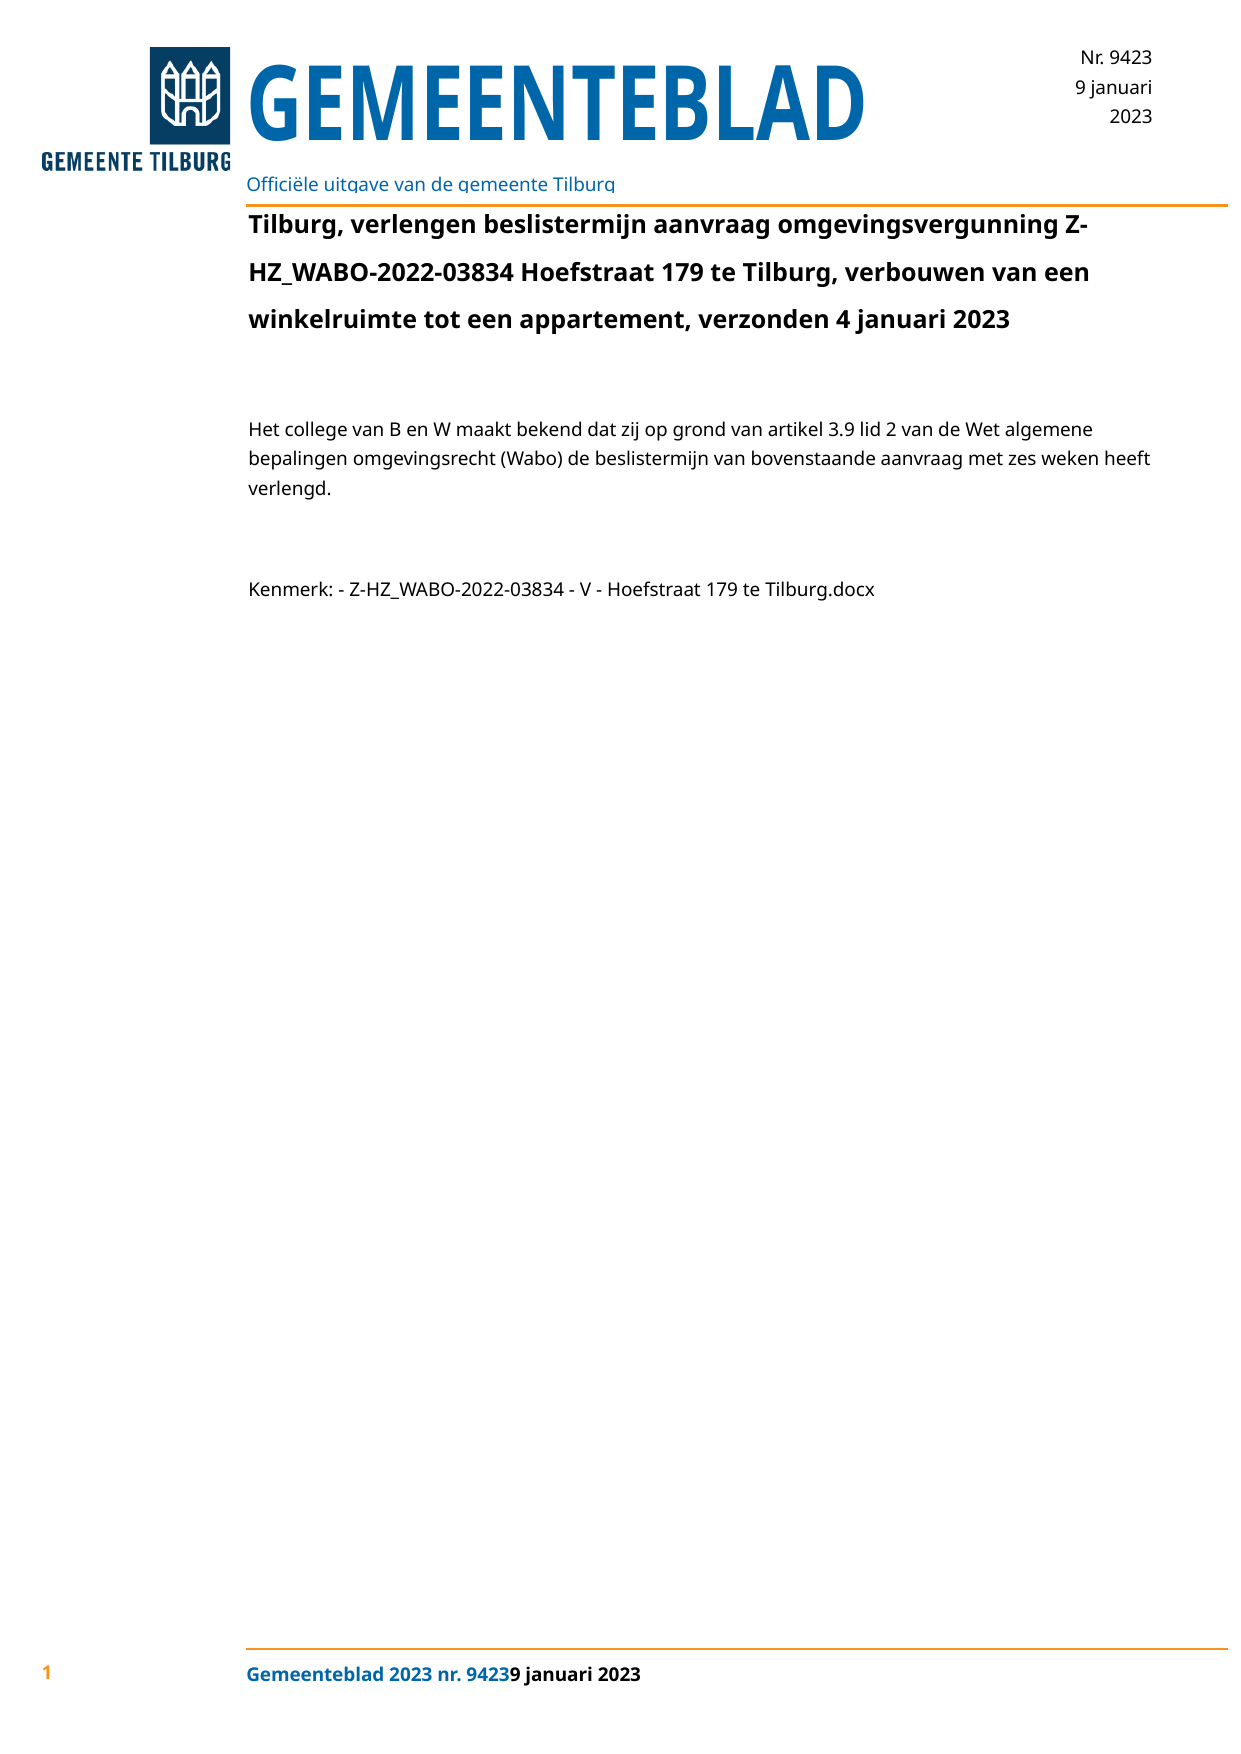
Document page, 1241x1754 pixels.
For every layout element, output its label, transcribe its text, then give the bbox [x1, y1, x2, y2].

text Tilburg, verlengen beslistermijn aanvraag omgevingsvergunning Z-HZ_WABO-2022-03834 Hoefstraat 179 te Tilburg, verbouwen van een winkelruimte tot een appartement, verzonden 4 januari 2023 [248, 207, 1152, 336]
text Kenmerk: - Z-HZ_WABO-2022-03834 - V - Hoefstraat 179 te Tilburg.docx [248, 576, 1152, 602]
picture [41, 47, 231, 172]
text Het college van B en W maakt bekend dat zij op grond van artikel 3.9 lid 2 van de Wet algemene bepalingen omgevingsrecht (Wabo) de beslistermijn van bovenstaande aanvraag met zes weken heeft verlengd. [248, 416, 1152, 501]
